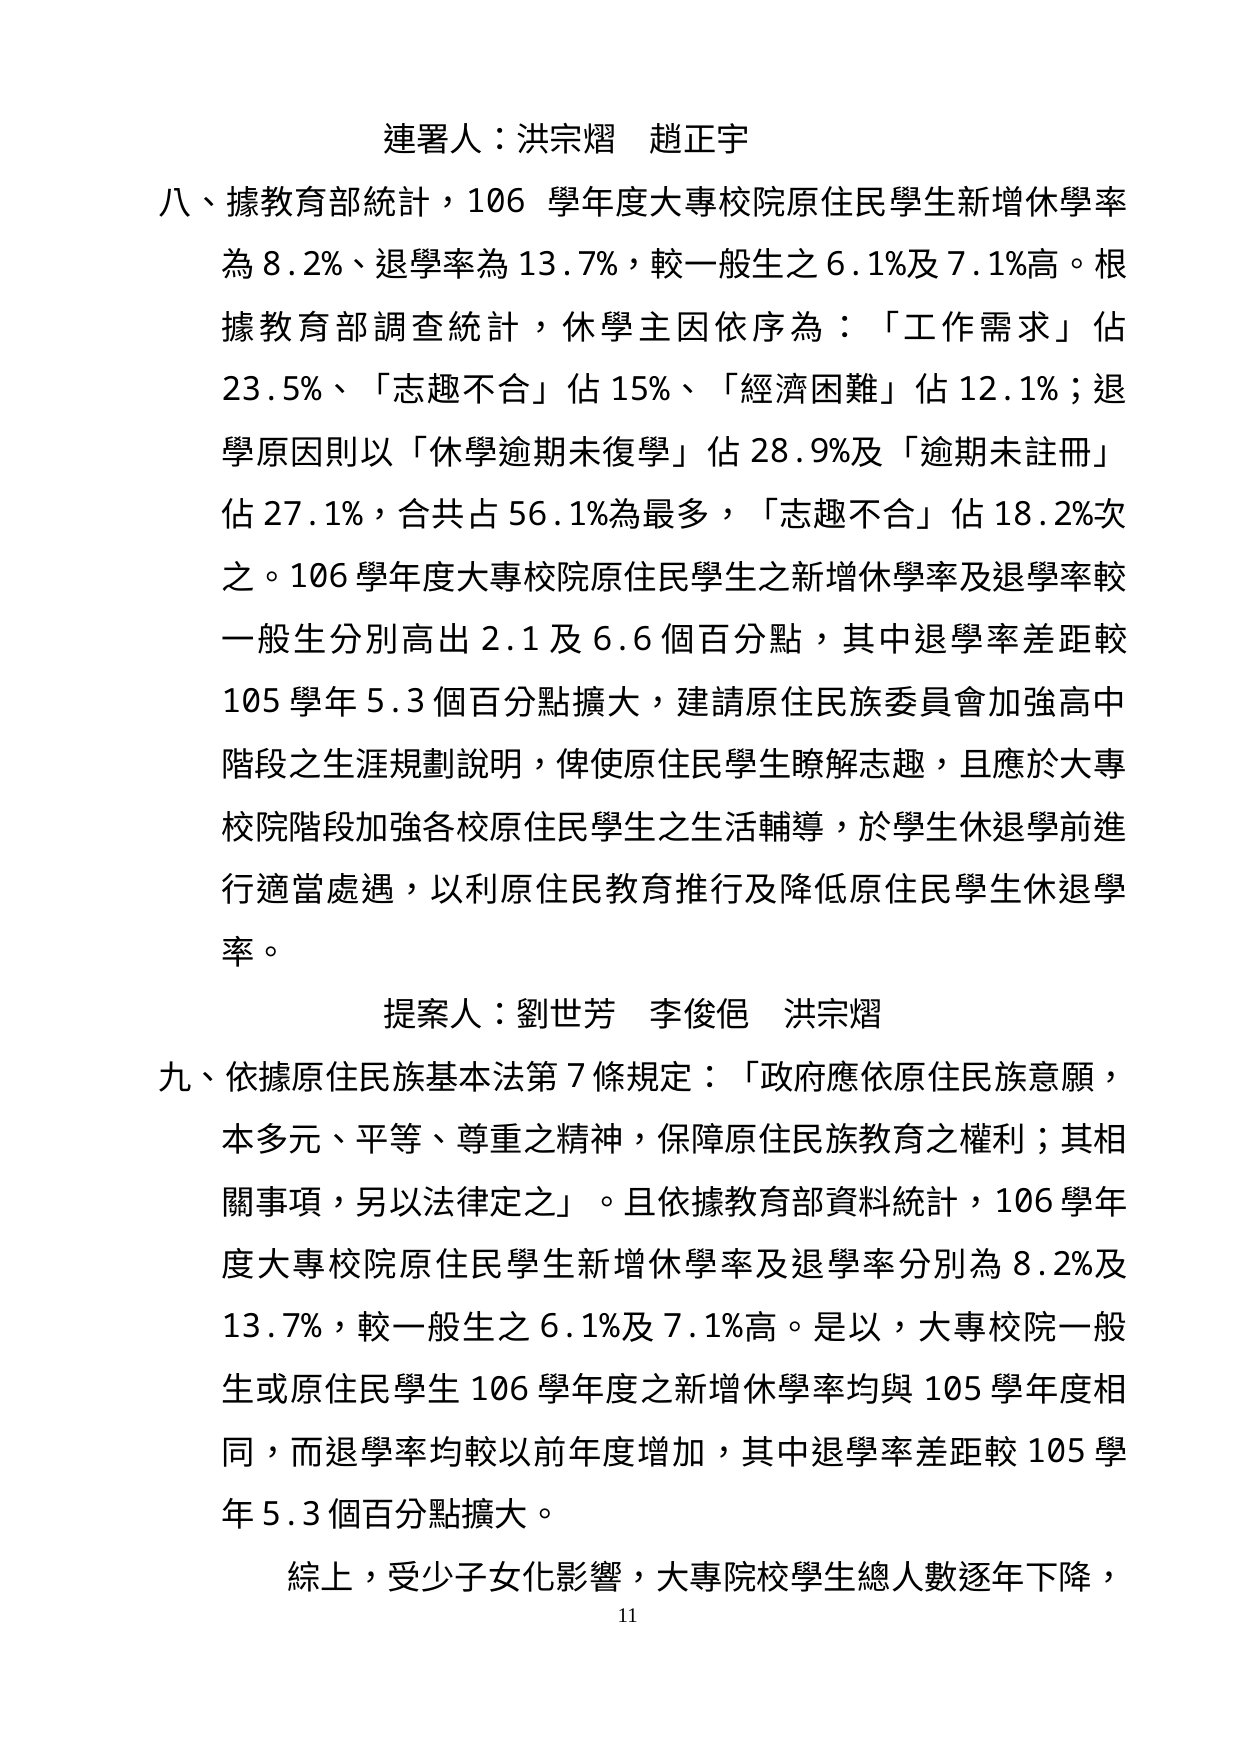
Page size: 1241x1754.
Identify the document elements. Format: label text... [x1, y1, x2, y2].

text 八、據教育部統計，106 學年度大專校院原住民學生新增休學率為8.2%、退學率為13.7%，較一般生之6.1%及7.1%高。根據教育部調查統計，休學主因依序為：「工作需求」佔23.5%、「志趣不合」佔15%、「經濟困難」佔12.1%；退學原因則以「休學逾期未復學」佔28.9%及「逾期未註冊」佔27.1%，合共占56.1%為最多，「志趣不合」佔18.2%次之。106學年度大專校院原住民學生之新增休學率及退學率較一般生分別高出2.1及6.6個百分點，其中退學率差距較105學年5.3個百分點擴大，建請原住民族委員會加強高中階段之生涯規劃說明，俾使原住民學生瞭解志趣，且應於大專校院階段加強各校原住民學生之生活輔導，於學生休退學前進行適當處遇，以利原住民教育推行及降低原住民學生休退學率。 [158, 158, 1127, 971]
text 連署人：洪宗熠 趙正宇 [383, 96, 1127, 158]
text 綜上，受少子女化影響，大專院校學生總人數逐年下降， [220, 1533, 1127, 1596]
text 提案人：劉世芳 李俊俋 洪宗熠 [383, 971, 1127, 1033]
text 九、依據原住民族基本法第7條規定：「政府應依原住民族意願，本多元、平等、尊重之精神，保障原住民族教育之權利；其相關事項，另以法律定之」。且依據教育部資料統計，106學年度大專校院原住民學生新增休學率及退學率分別為8.2%及13.7%，較一般生之6.1%及7.1%高。是以，大專校院一般生或原住民學生106學年度之新增休學率均與105學年度相同，而退學率均較以前年度增加，其中退學率差距較105學年5.3個百分點擴大。 [158, 1033, 1127, 1533]
